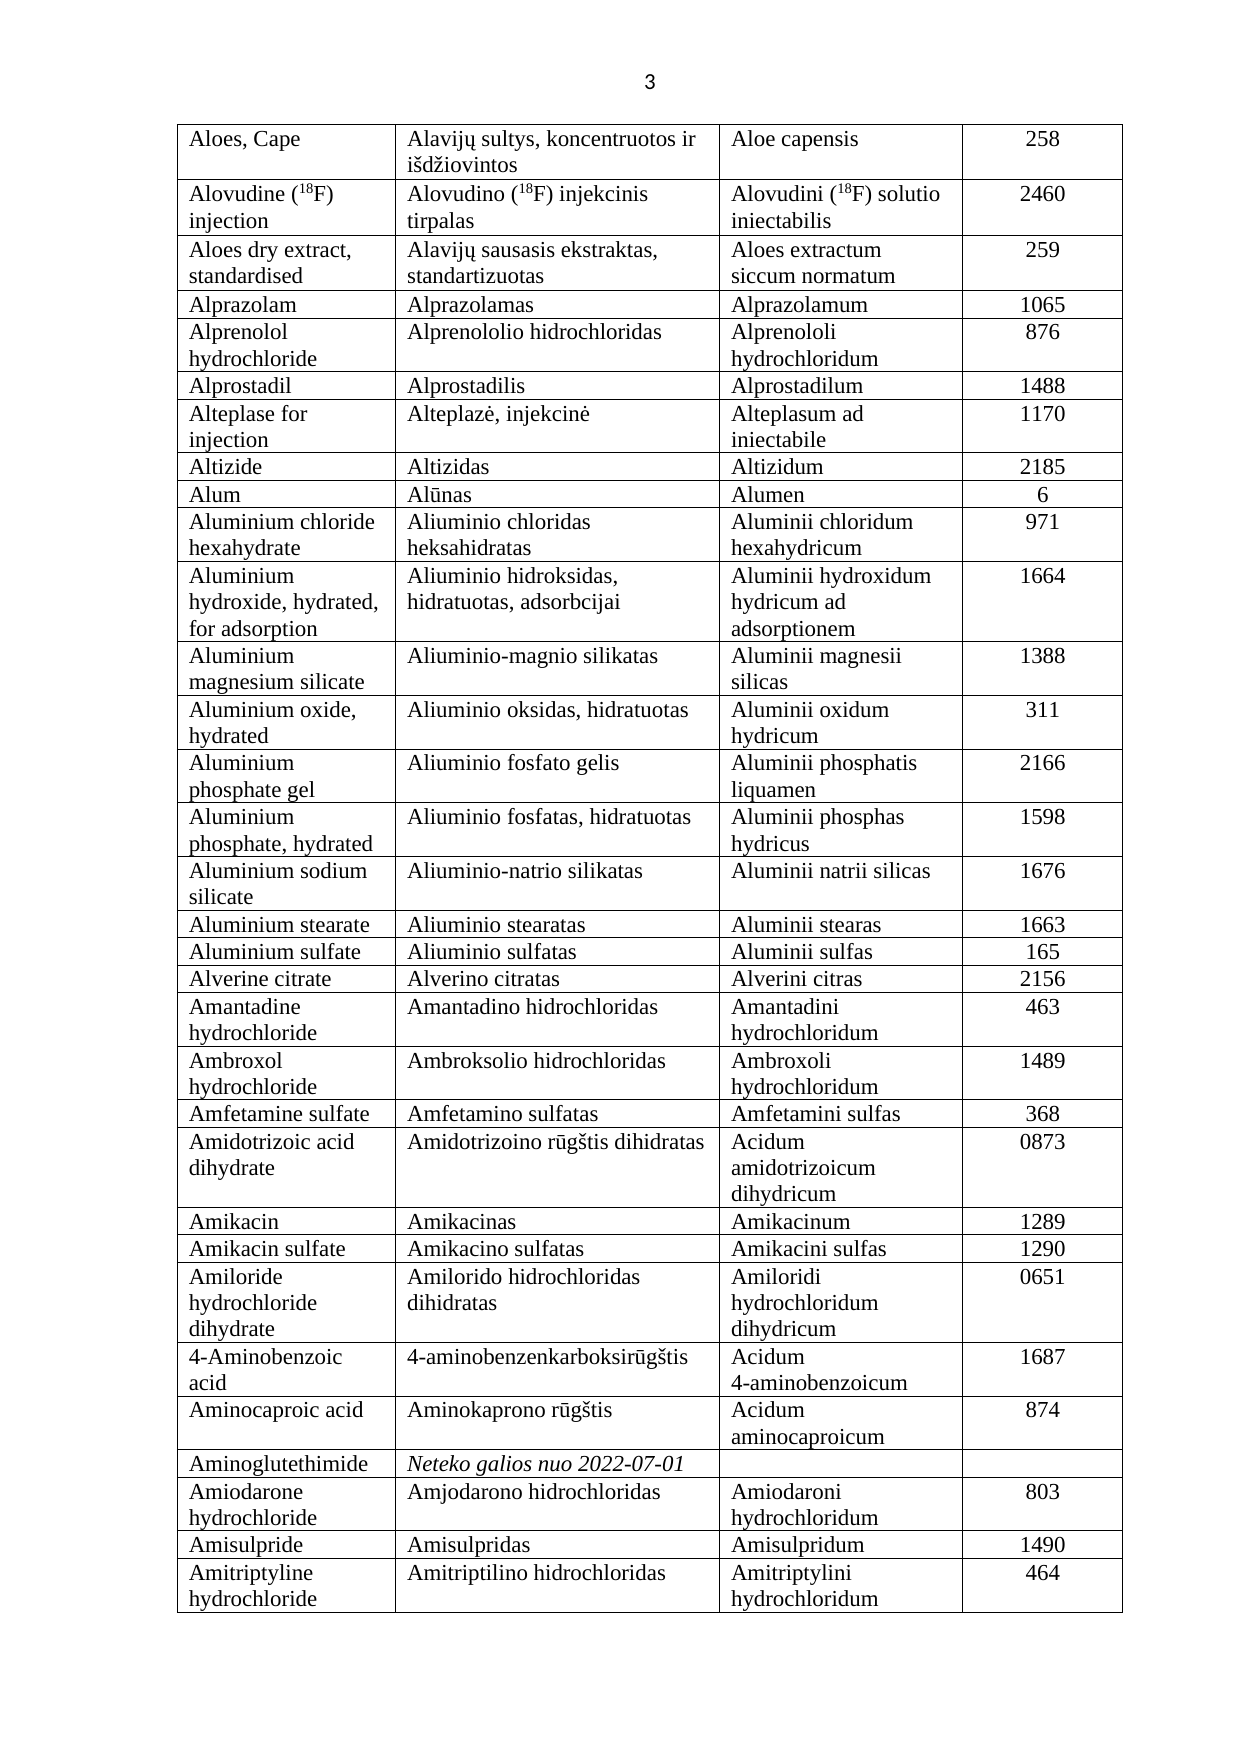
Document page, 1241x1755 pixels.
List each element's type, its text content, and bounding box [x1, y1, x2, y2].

table_cell 463 [963, 993, 1122, 1046]
table_cell Amantadini hydrochloridum [720, 993, 962, 1046]
table_cell Amikacinum [720, 1208, 962, 1234]
table_cell 1489 [963, 1047, 1122, 1099]
table_cell Aliuminio-natrio silikatas [396, 857, 719, 910]
table_cell Amisulpridum [720, 1531, 962, 1558]
table_cell 311 [963, 696, 1122, 748]
table_cell Alprenolol hydrochloride [178, 319, 395, 371]
table_cell Amikacin sulfate [178, 1235, 395, 1262]
table_cell Alprostadilis [396, 372, 719, 398]
table_cell Alavijų sausasis ekstraktas, standartizuotas [396, 236, 719, 290]
table_cell Amisulpride [178, 1531, 395, 1558]
table_cell Neteko galios nuo 2022-07-01 [396, 1450, 719, 1477]
table_cell Aluminium sodium silicate [178, 857, 395, 910]
table_cell 2185 [963, 453, 1122, 480]
table_cell Alprazolamum [720, 291, 962, 317]
table_cell 368 [963, 1100, 1122, 1127]
table_cell Alūnas [396, 481, 719, 507]
table_cell Alteplase for injection [178, 400, 395, 452]
table_cell Aminoglutethimide [178, 1450, 395, 1477]
table_cell Alprenololio hidrochloridas [396, 319, 719, 371]
table_cell Aminokaprono rūgštis [396, 1397, 719, 1449]
table_cell Aluminium chloride hexahydrate [178, 508, 395, 561]
table_cell Ambroksolio hidrochloridas [396, 1047, 719, 1099]
table_cell Aluminium stearate [178, 911, 395, 937]
table_cell 1676 [963, 857, 1122, 910]
table_cell Alprazolam [178, 291, 395, 317]
table_cell 1687 [963, 1343, 1122, 1396]
table_cell Aliuminio fosfato gelis [396, 750, 719, 802]
table_cell Aliuminio stearatas [396, 911, 719, 937]
table_cell 1388 [963, 642, 1122, 695]
table_cell Aluminii magnesii silicas [720, 642, 962, 695]
table_cell Aliuminio fosfatas, hidratuotas [396, 803, 719, 856]
table_cell Amilorido hidrochloridas dihidratas [396, 1263, 719, 1342]
table_cell Alprazolamas [396, 291, 719, 317]
table_cell Amitriptylini hydrochloridum [720, 1559, 962, 1612]
table_cell Amiodaroni hydrochloridum [720, 1478, 962, 1530]
table_cell Amiodarone hydrochloride [178, 1478, 395, 1530]
table_cell Amfetamini sulfas [720, 1100, 962, 1127]
table_cell Amidotrizoino rūgštis dihidratas [396, 1128, 719, 1207]
table_cell Aluminii oxidum hydricum [720, 696, 962, 748]
table_cell Alprenololi hydrochloridum [720, 319, 962, 371]
table_cell Aluminii sulfas [720, 938, 962, 964]
table_cell Amantadino hidrochloridas [396, 993, 719, 1046]
table_cell Aluminium phosphate, hydrated [178, 803, 395, 856]
table_cell Alverine citrate [178, 966, 395, 992]
table_cell Amitriptilino hidrochloridas [396, 1559, 719, 1612]
table_cell Alovudino (18F) injekcinis tirpalas [396, 180, 719, 235]
table_cell 1065 [963, 291, 1122, 317]
table_cell Aliuminio hidroksidas, hidratuotas, adsorbcijai [396, 562, 719, 641]
table_cell 1490 [963, 1531, 1122, 1558]
table_cell Alprostadilum [720, 372, 962, 398]
table_cell Amidotrizoic acid dihydrate [178, 1128, 395, 1207]
table_cell Alum [178, 481, 395, 507]
table_cell 258 [963, 125, 1122, 179]
table_cell 1598 [963, 803, 1122, 856]
table_cell Aluminium oxide, hydrated [178, 696, 395, 748]
table_cell Aluminium phosphate gel [178, 750, 395, 802]
table_cell Altizide [178, 453, 395, 480]
table_cell Amiloride hydrochloride dihydrate [178, 1263, 395, 1342]
table_cell Amikacinas [396, 1208, 719, 1234]
table_cell 464 [963, 1559, 1122, 1612]
table_cell Aluminium magnesium silicate [178, 642, 395, 695]
table_cell Acidum 4-aminobenzoicum [720, 1343, 962, 1396]
table_cell 6 [963, 481, 1122, 507]
table_cell Aliuminio oksidas, hidratuotas [396, 696, 719, 748]
table_cell [963, 1450, 1122, 1477]
table_cell 4-Aminobenzoic acid [178, 1343, 395, 1396]
table_cell Alumen [720, 481, 962, 507]
table_cell 259 [963, 236, 1122, 290]
table_cell 2156 [963, 966, 1122, 992]
table_cell Aluminii chloridum hexahydricum [720, 508, 962, 561]
table_cell 1290 [963, 1235, 1122, 1262]
table_cell 2460 [963, 180, 1122, 235]
table_cell Aliuminio-magnio silikatas [396, 642, 719, 695]
table_cell Alverini citras [720, 966, 962, 992]
table_cell 803 [963, 1478, 1122, 1530]
table_cell Aluminii stearas [720, 911, 962, 937]
table_cell Amfetamino sulfatas [396, 1100, 719, 1127]
table_cell Aluminii phosphas hydricus [720, 803, 962, 856]
table_cell Alprostadil [178, 372, 395, 398]
table_cell Aluminii natrii silicas [720, 857, 962, 910]
table_cell Amikacino sulfatas [396, 1235, 719, 1262]
table_cell Amisulpridas [396, 1531, 719, 1558]
table_cell Alteplasum ad iniectabile [720, 400, 962, 452]
table_cell Aloes, Cape [178, 125, 395, 179]
table_cell Amiloridi hydrochloridum dihydricum [720, 1263, 962, 1342]
table_cell Aloes extractum siccum normatum [720, 236, 962, 290]
table_cell Amitriptyline hydrochloride [178, 1559, 395, 1612]
table_cell Alavijų sultys, koncentruotos ir išdžiovintos [396, 125, 719, 179]
table_cell 1663 [963, 911, 1122, 937]
table_cell 876 [963, 319, 1122, 371]
table_cell Amikacin [178, 1208, 395, 1234]
table_cell Amikacini sulfas [720, 1235, 962, 1262]
table_cell Altizidum [720, 453, 962, 480]
table_cell Aliuminio chloridas heksahidratas [396, 508, 719, 561]
table_cell Amfetamine sulfate [178, 1100, 395, 1127]
table_cell Alovudini (18F) solutio iniectabilis [720, 180, 962, 235]
table_cell Aliuminio sulfatas [396, 938, 719, 964]
table_cell Alovudine (18F) injection [178, 180, 395, 235]
table_cell Acidum aminocaproicum [720, 1397, 962, 1449]
table_cell 2166 [963, 750, 1122, 802]
table_cell Ambroxol hydrochloride [178, 1047, 395, 1099]
table_cell 0873 [963, 1128, 1122, 1207]
table_cell 165 [963, 938, 1122, 964]
table_cell 4-aminobenzenkarboksirūgštis [396, 1343, 719, 1396]
table_cell Aloes dry extract, standardised [178, 236, 395, 290]
table_cell Acidum amidotrizoicum dihydricum [720, 1128, 962, 1207]
table_cell Aluminium hydroxide, hydrated, for adsorption [178, 562, 395, 641]
table_cell 1488 [963, 372, 1122, 398]
table_cell Aminocaproic acid [178, 1397, 395, 1449]
table_cell Aluminii hydroxidum hydricum ad adsorptionem [720, 562, 962, 641]
table_cell 1664 [963, 562, 1122, 641]
table_cell Aluminium sulfate [178, 938, 395, 964]
table_cell 1170 [963, 400, 1122, 452]
table_cell Amjodarono hidrochloridas [396, 1478, 719, 1530]
table_cell Altizidas [396, 453, 719, 480]
table_cell [720, 1450, 962, 1477]
table_cell 971 [963, 508, 1122, 561]
table_cell Aloe capensis [720, 125, 962, 179]
table_cell 0651 [963, 1263, 1122, 1342]
table_cell Amantadine hydrochloride [178, 993, 395, 1046]
table_cell 1289 [963, 1208, 1122, 1234]
table_cell Aluminii phosphatis liquamen [720, 750, 962, 802]
table_cell Alverino citratas [396, 966, 719, 992]
table_cell 874 [963, 1397, 1122, 1449]
table_cell Ambroxoli hydrochloridum [720, 1047, 962, 1099]
table_cell Alteplazė, injekcinė [396, 400, 719, 452]
